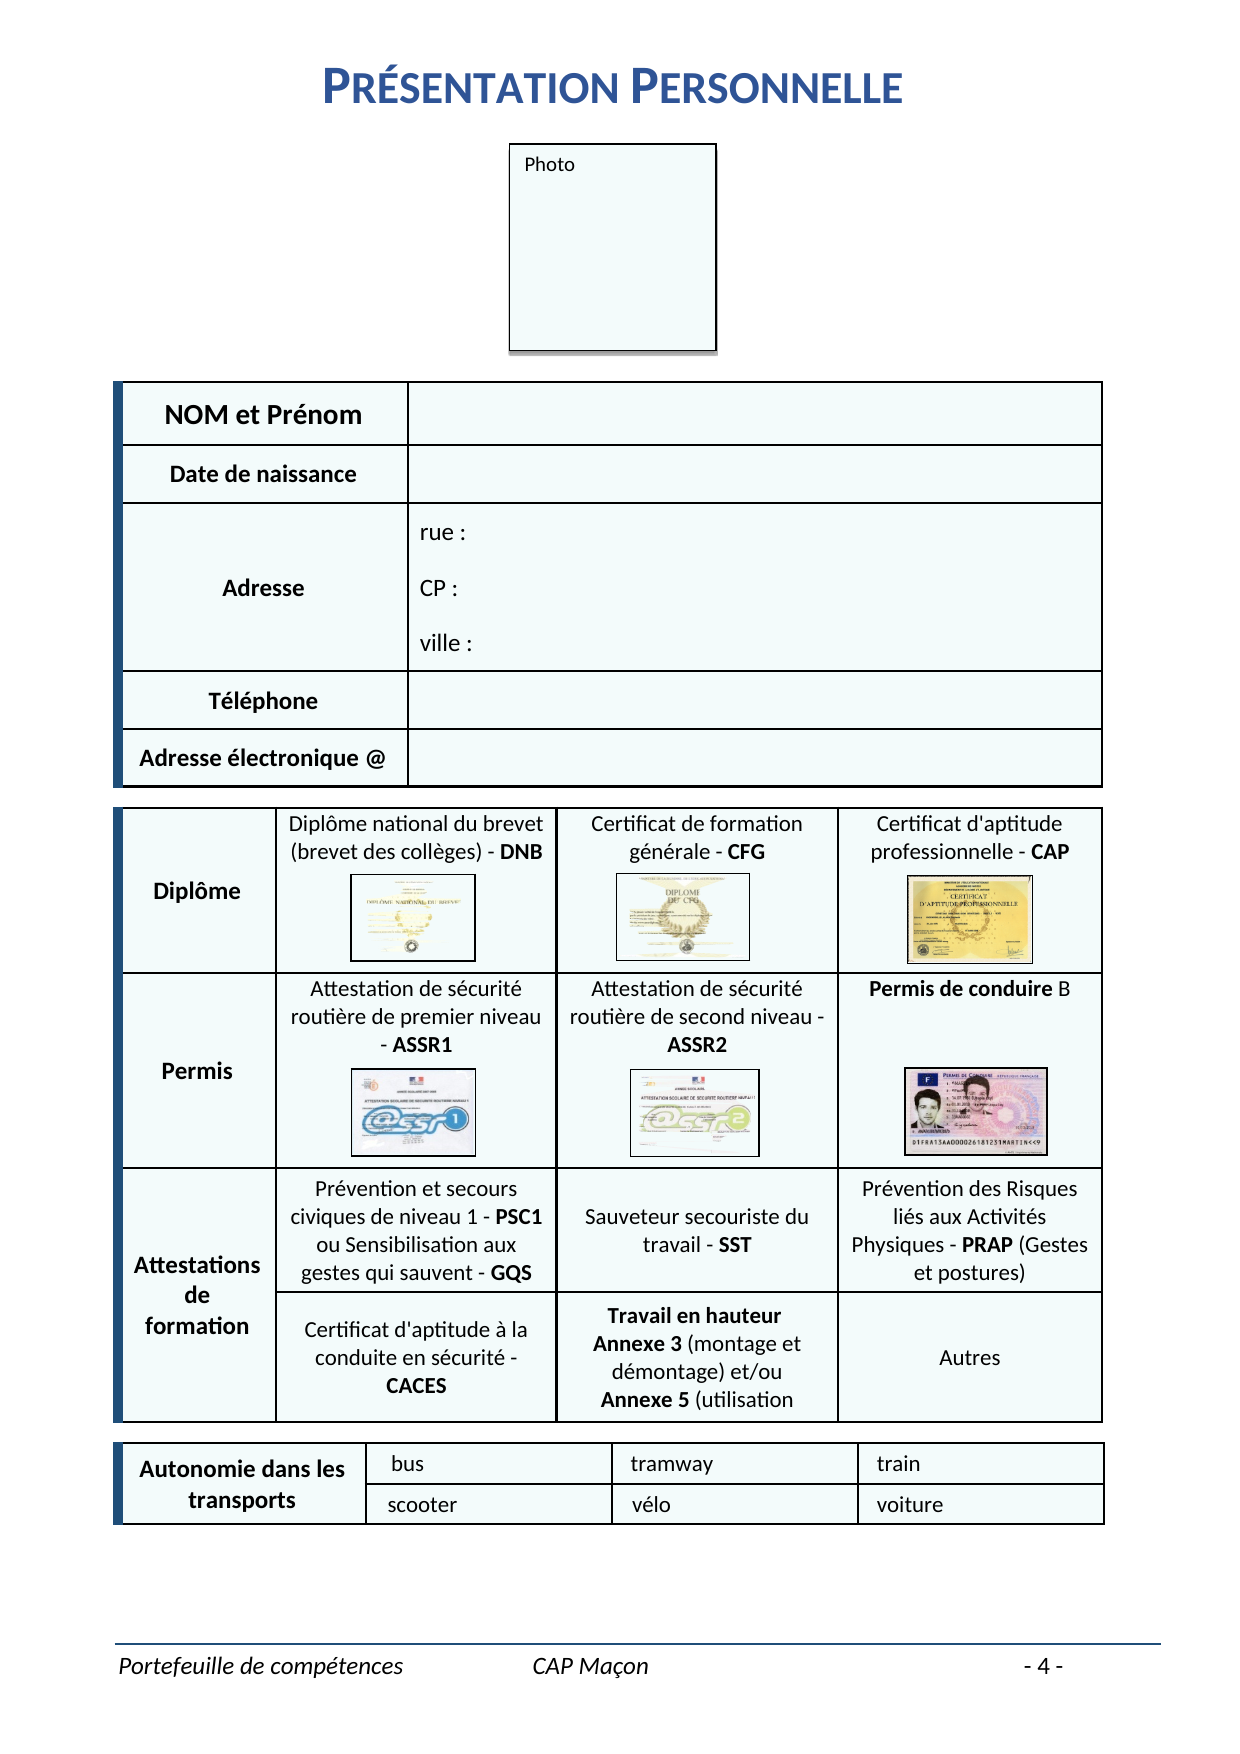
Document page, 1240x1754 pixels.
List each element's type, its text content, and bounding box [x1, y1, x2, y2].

table_cell [409, 672, 1101, 728]
table_header [409, 383, 1101, 444]
table_header train [859, 1444, 1103, 1483]
table_cell Prévention des Risques liés aux Activités Physiques - PRAP (Gestes et postures) [839, 1169, 1101, 1291]
table_cell scooter [367, 1485, 611, 1523]
table_cell voiture [859, 1485, 1103, 1523]
table_cell Date de naissance [123, 446, 407, 502]
table_header Diplôme [123, 809, 275, 972]
table_header Certificat de formation générale - CFG [558, 809, 837, 972]
table_header NOM et Prénom [123, 383, 407, 444]
table_cell Adresse [123, 504, 407, 670]
table_cell [409, 446, 1101, 502]
table_header Certificat d'aptitude professionnelle - CAP [839, 809, 1101, 972]
table_cell Attestations de formation [123, 1169, 275, 1421]
table_cell Autres [839, 1293, 1101, 1421]
table_cell Attestation de sécurité routière de premier niveau - ASSR1 [277, 974, 555, 1167]
table_cell [409, 730, 1101, 785]
table_cell Sauveteur secouriste du travail - SST [558, 1169, 837, 1291]
table_cell Attestation de sécurité routière de second niveau - ASSR2 [558, 974, 837, 1167]
table_header tramway [613, 1444, 857, 1483]
table_cell Adresse électronique @ [123, 730, 407, 785]
table_header Autonomie dans les transports [123, 1444, 365, 1523]
table_header Diplôme national du brevet (brevet des collèges) - DNB [277, 809, 555, 972]
table_header bus [367, 1444, 611, 1483]
table_cell Téléphone [123, 672, 407, 728]
table_cell Prévention et secours civiques de niveau 1 - PSC1 ou Sensibilisation aux gestes qui sauvent - GQS [277, 1169, 555, 1291]
table_cell rue : CP : ville : [409, 504, 1101, 670]
table_cell Certificat d'aptitude à la conduite en sécurité - CACES [277, 1293, 555, 1421]
table_cell vélo [613, 1485, 857, 1523]
list PRÉSENTATION PERSONNELLE [118, 50, 1107, 117]
table_cell Permis [123, 974, 275, 1167]
table_cell Travail en hauteur Annexe 3 (montage et démontage) et/ou Annexe 5 (utilisation [558, 1293, 837, 1421]
table_cell Permis de conduire B [839, 974, 1101, 1167]
